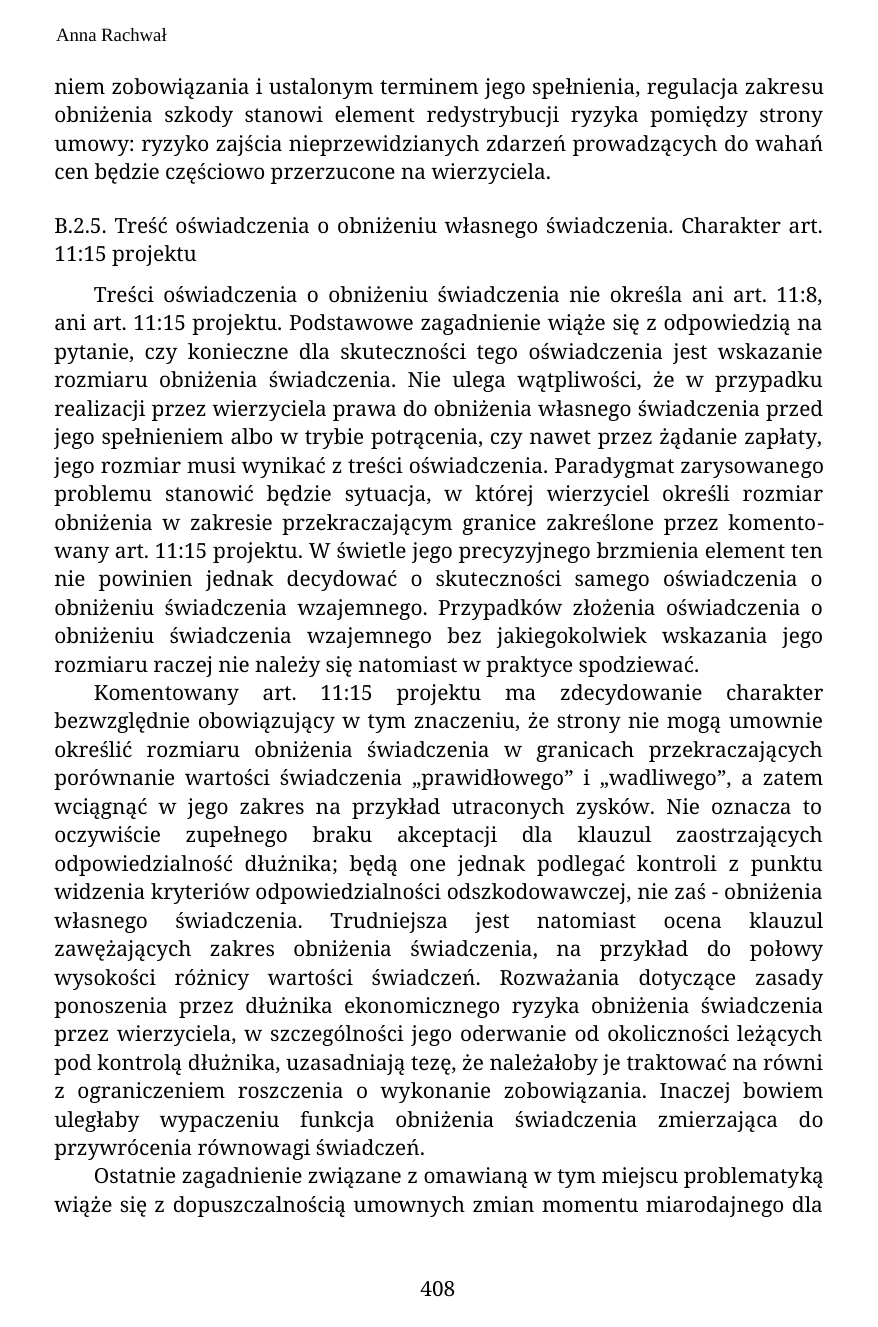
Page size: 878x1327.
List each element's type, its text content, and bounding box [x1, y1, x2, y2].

text Treści oświadczenia o obniżeniu świadczenia nie określa ani art. 11:8, ani art. 11:15 projektu. Podstawowe zagadnienie wiąże się z odpowiedzią na pytanie, czy konieczne dla skuteczności tego oświadczenia jest wskazanie rozmiaru obniżenia świadczenia. Nie ulega wątpliwości, że w przypadku realizacji przez wierzyciela prawa do obniżenia własnego świadczenia przed jego spełnieniem albo w trybie potrącenia, czy nawet przez żądanie zapłaty, jego rozmiar musi wynikać z treści oświadczenia. Paradygmat zarysowane­go problemu stanowić będzie sytuacja, w której wierzyciel określi rozmiar obniżenia w zakresie przekraczającym granice zakreślone przez komento­wany art. 11:15 projektu. W świetle jego precyzyjnego brzmienia element ten nie powinien jednak decydować o skuteczności samego oświadczenia o obniżeniu świadczenia wzajemnego. Przypadków złożenia oświadczenia o obniżeniu świadczenia wzajemnego bez jakiegokolwiek wskazania jego rozmiaru raczej nie należy się natomiast w praktyce spodziewać. [54, 280, 824, 678]
text Anna Rachwał [56, 23, 174, 45]
text 408 [420, 1274, 463, 1303]
text Ostatnie zagadnienie związane z omawianą w tym miejscu problematy­ką wiąże się z dopuszczalnością umownych zmian momentu miarodajnego dla określenia stosunku świadczeń, a co za tym idzie - charakterem normy wynikającej z art. 11:15 zd. 2 projektu. W tym zakresie swoboda kontrakto­wa winna być dopuszczalna w stosunkowo szerokim zakresie, zarysowanym w pierwszej kolejności przez kryteria określone w art. 11:1 § 4 projektu i uzu­pełnionym przez zakaz przekraczania granic uprawnienia do obniżenia włas­nego świadczenia zarysowanych powyżej, tj. jego umiejscowienia pomiędzy roszczeniem odszkodowawczym a roszczeniem o wykonanie zobowiązania. [54, 1162, 824, 1221]
text Komentowany art. 11:15 projektu ma zdecydowanie charakter bezwzględ­nie obowiązujący w tym znaczeniu, że strony nie mogą umownie określić rozmiaru obniżenia świadczenia w granicach przekraczających porówna­nie wartości świadczenia „prawidłowego” i „wadliwego”, a zatem wciągnąć w jego zakres na przykład utraconych zysków. Nie oznacza to oczywiście zupełnego braku akceptacji dla klauzul zaostrzających odpowiedzialność dłużnika; będą one jednak podlegać kontroli z punktu widzenia kryteriów odpowiedzialności odszkodowawczej, nie zaś - obniżenia własnego świad­czenia. Trudniejsza jest natomiast ocena klauzul zawężających zakres ob­niżenia świadczenia, na przykład do połowy wysokości różnicy wartości świadczeń. Rozważania dotyczące zasady ponoszenia przez dłużnika ekono­micznego ryzyka obniżenia świadczenia przez wierzyciela, w szczególności jego oderwanie od okoliczności leżących pod kontrolą dłużnika, uzasadniają tezę, że należałoby je traktować na równi z ograniczeniem roszczenia o wy­konanie zobowiązania. Inaczej bowiem uległaby wypaczeniu funkcja obni­żenia świadczenia zmierzająca do przywrócenia równowagi świadczeń. [54, 678, 824, 1162]
text B.2.5. Treść oświadczenia o obniżeniu własnego świadczenia. Charakter art. 11:15 projektu [54, 211, 824, 268]
text niem zobowiązania i ustalonym terminem jego spełnienia, regulacja zakre­su obniżenia szkody stanowi element redystrybucji ryzyka pomiędzy strony umowy: ryzyko zajścia nieprzewidzianych zdarzeń prowadzących do wahań cen będzie częściowo przerzucone na wierzyciela. [54, 72, 824, 186]
